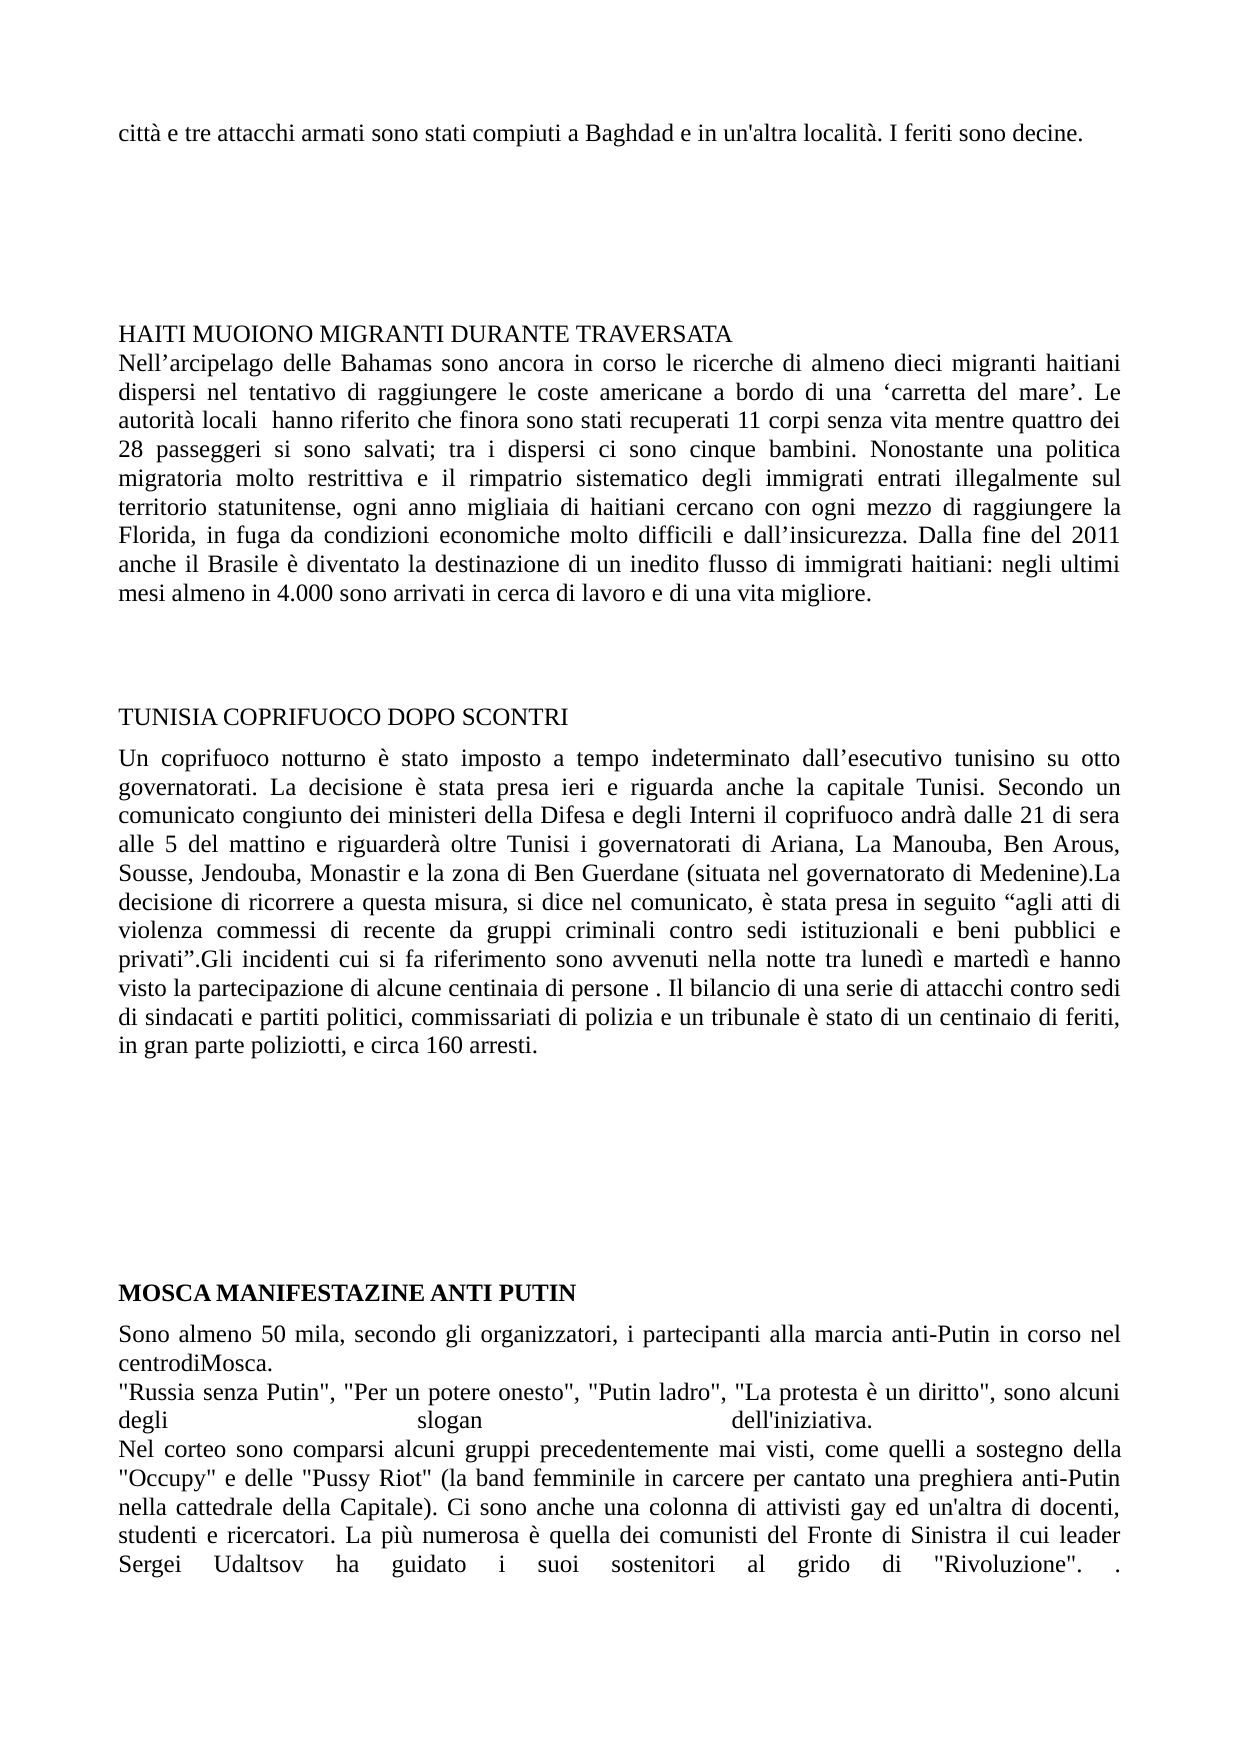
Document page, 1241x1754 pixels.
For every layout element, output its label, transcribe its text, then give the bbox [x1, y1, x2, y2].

text città e tre attacchi armati sono stati compiuti a Baghdad e in un'altra località. I feriti sono decine. [118, 118, 1122, 147]
text Un coprifuoco notturno è stato imposto a tempo indeterminato dall’esecutivo tunisino su otto governatorati. La decisione è stata presa ieri e riguarda anche la capitale Tunisi. Secondo un comunicato congiunto dei ministeri della Difesa e degli Interni il coprifuoco andrà dalle 21 di sera alle 5 del mattino e riguarderà oltre Tunisi i governatorati di Ariana, La Manouba, Ben Arous, Sousse, Jendouba, Monastir e la zona di Ben Guerdane (situata nel governatorato di Medenine).La decisione di ricorrere a questa misura, si dice nel comunicato, è stata presa in seguito “agli atti di violenza commessi di recente da gruppi criminali contro sedi istituzionali e beni pubblici e privati”.Gli incidenti cui si fa riferimento sono avvenuti nella notte tra lunedì e martedì e hanno visto la partecipazione di alcune centinaia di persone . Il bilancio di una serie di attacchi contro sedi di sindacati e partiti politici, commissariati di polizia e un tribunale è stato di un centinaio di feriti, in gran parte poliziotti, e circa 160 arresti. [118, 743, 1122, 1059]
text HAITI MUOIONO MIGRANTI DURANTE TRAVERSATA [118, 319, 1122, 348]
text MOSCA MANIFESTAZINE ANTI PUTIN [118, 1278, 1122, 1307]
text Sono almeno 50 mila, secondo gli organizzatori, i partecipanti alla marcia anti-Putin in corso nel centrodiMosca. "Russia senza Putin", "Per un potere onesto", "Putin ladro", "La protesta è un diritto", sono alcuni degli slogan dell'iniziativa. Nel corteo sono comparsi alcuni gruppi precedentemente mai visti, come quelli a sostegno della "Occupy" e delle "Pussy Riot" (la band femminile in carcere per cantato una preghiera anti-Putin nella cattedrale della Capitale). Ci sono anche una colonna di attivisti gay ed un'altra di docenti, studenti e ricercatori. La più numerosa è quella dei comunisti del Fronte di Sinistra il cui leader Sergei Udaltsov ha guidato i suoi sostenitori al grido di "Rivoluzione". . [118, 1319, 1122, 1607]
text TUNISIA COPRIFUOCO DOPO SCONTRI [118, 702, 1122, 731]
text Nell’arcipelago delle Bahamas sono ancora in corso le ricerche di almeno dieci migranti haitiani dispersi nel tentativo di raggiungere le coste americane a bordo di una ‘carretta del mare’. Le autorità locali hanno riferito che finora sono stati recuperati 11 corpi senza vita mentre quattro dei 28 passeggeri si sono salvati; tra i dispersi ci sono cinque bambini. Nonostante una politica migratoria molto restrittiva e il rimpatrio sistematico degli immigrati entrati illegalmente sul territorio statunitense, ogni anno migliaia di haitiani cercano con ogni mezzo di raggiungere la Florida, in fuga da condizioni economiche molto difficili e dall’insicurezza. Dalla fine del 2011 anche il Brasile è diventato la destinazione di un inedito flusso di immigrati haitiani: negli ultimi mesi almeno in 4.000 sono arrivati in cerca di lavoro e di una vita migliore. [118, 348, 1122, 607]
